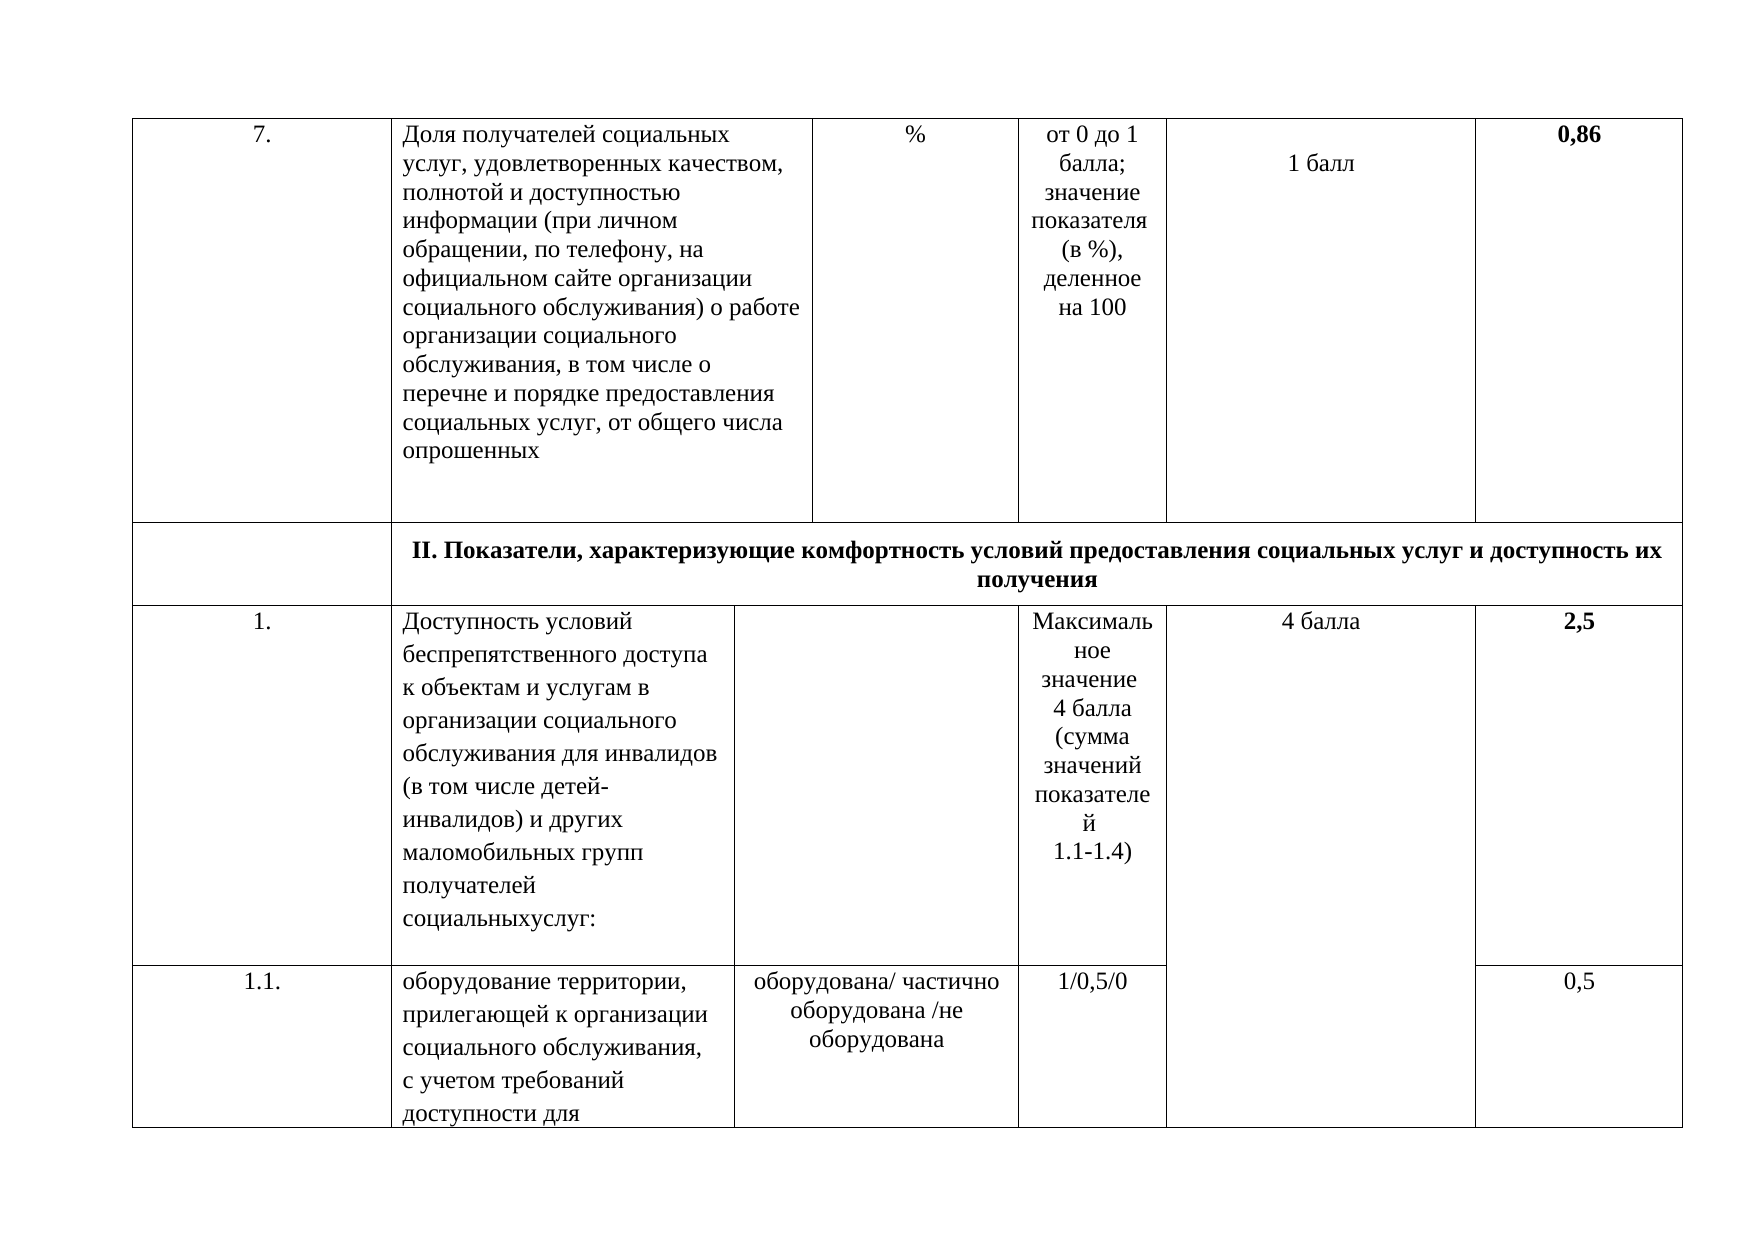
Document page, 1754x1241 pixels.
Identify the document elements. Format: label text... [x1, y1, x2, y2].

table_cell 4 балла [1167, 606, 1475, 1127]
table_cell II. Показатели, характеризующие комфортность условий предоставления социальных услуг и доступность их получения [392, 523, 1682, 605]
table_cell 1 балл [1167, 119, 1475, 522]
table_cell 7. [133, 119, 391, 522]
table_cell [133, 523, 391, 605]
table_cell % [813, 119, 1018, 522]
table_cell оборудование территории, прилегающей к организации социального обслуживания, с учетом требований доступности для [392, 966, 734, 1127]
table_cell 1/0,5/0 [1019, 966, 1166, 1127]
table_cell Доля получателей социальных услуг, удовлетворенных качеством, полнотой и доступностью информации (при личном обращении, по телефону, на официальном сайте организации социального обслуживания) о работе организации социального обслуживания, в том числе о перечне и порядке предоставления социальных услуг, от общего числа опрошенных [392, 119, 812, 522]
table_cell 1. [133, 606, 391, 965]
table_cell 0,86 [1476, 119, 1682, 522]
table_cell 1.1. [133, 966, 391, 1127]
table_cell Доступность условий беспрепятственного доступа к объектам и услугам в организации социального обслуживания для инвалидов (в том числе детей-инвалидов) и других маломобильных групп получателей социальныхуслуг: [392, 606, 734, 965]
table_cell [735, 606, 1018, 965]
table_cell 0,5 [1476, 966, 1682, 1127]
table_cell от 0 до 1 балла; значение показателя (в %), деленное на 100 [1019, 119, 1166, 522]
table_cell 2,5 [1476, 606, 1682, 965]
table_cell оборудована/ частично оборудована /не оборудована [735, 966, 1018, 1127]
table_cell Максимальное значение 4 балла (сумма значений показателей 1.1-1.4) [1019, 606, 1166, 965]
